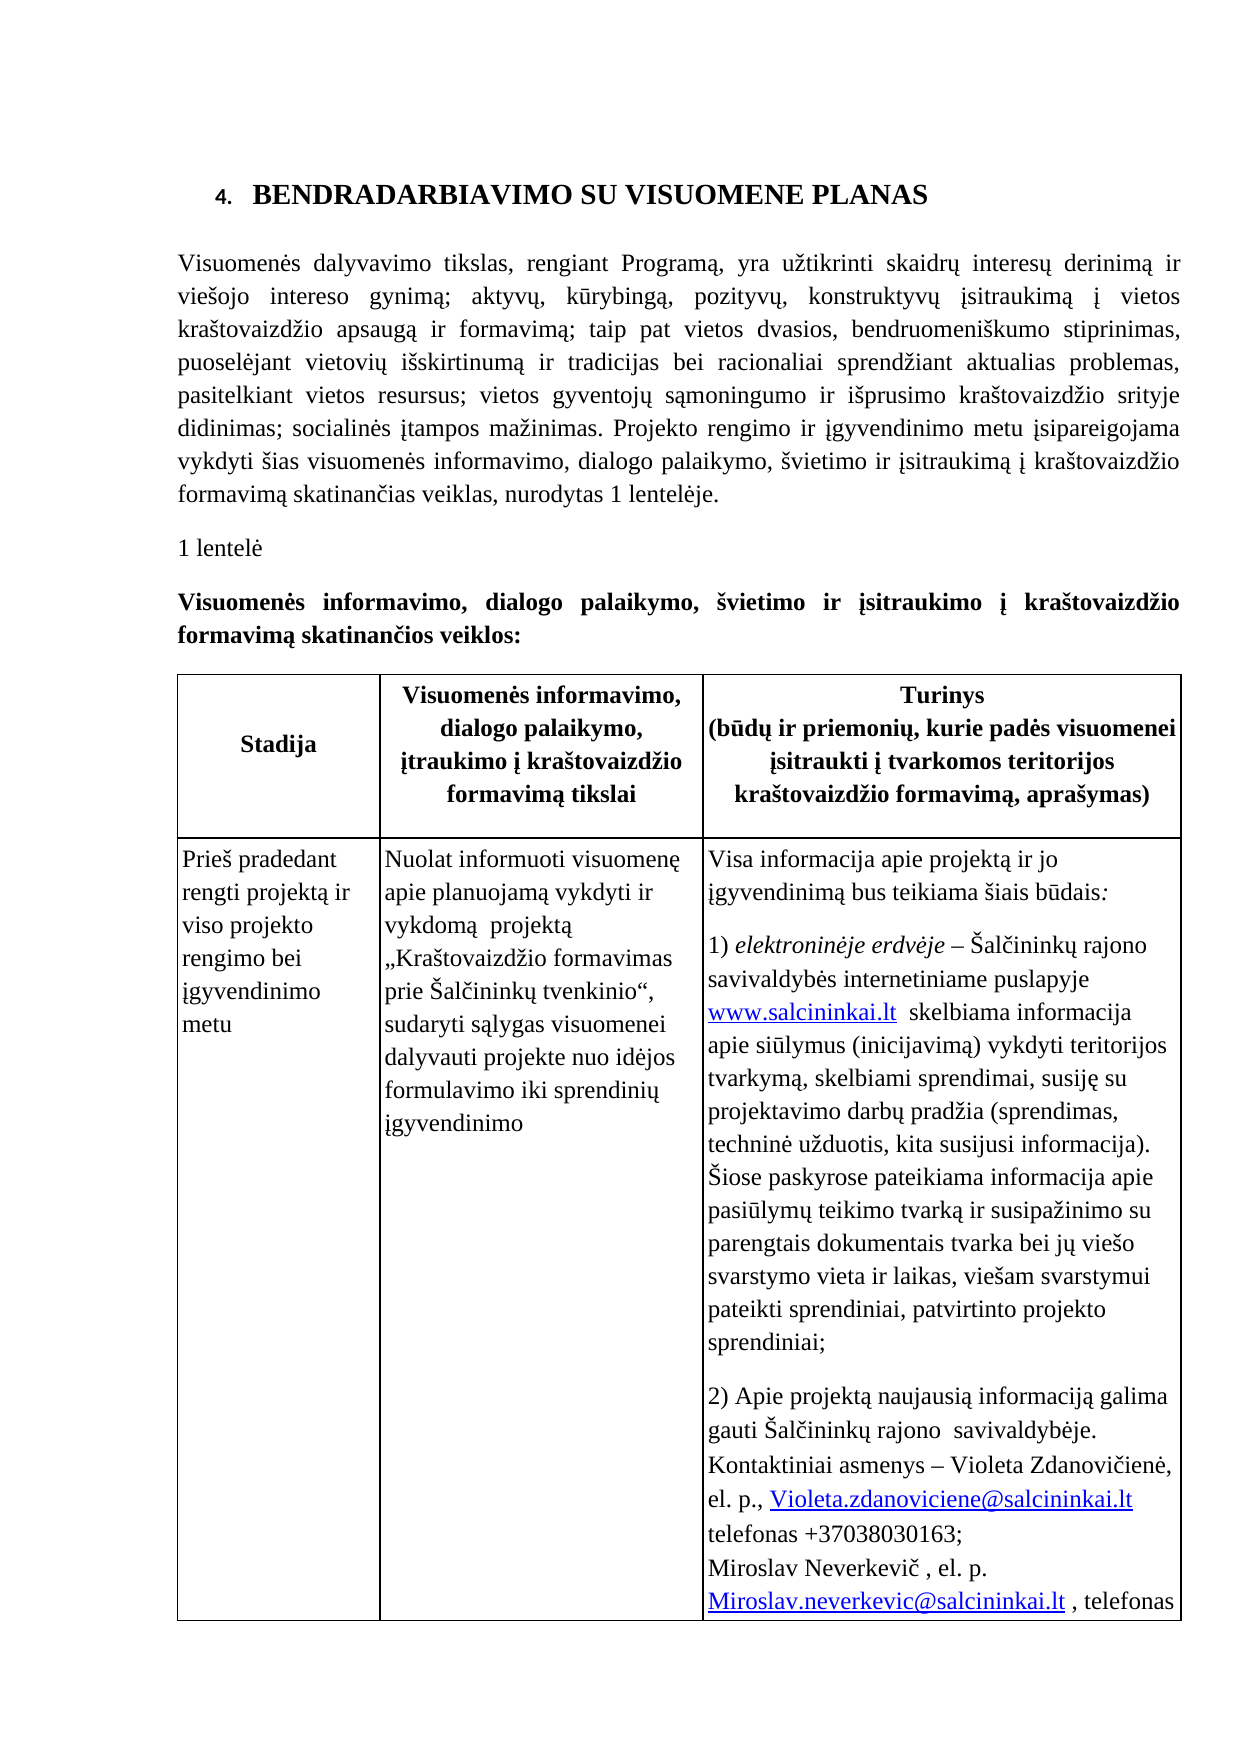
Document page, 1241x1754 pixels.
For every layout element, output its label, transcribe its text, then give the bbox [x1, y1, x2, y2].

table_cell Visa informacija apie projektą ir jo įgyvendinimą bus teikiama šiais būdais: 1) elektroninėje erdvėje – Šalčininkų rajono savivaldybės internetiniame puslapyje www.salcininkai.lt skelbiama informacija apie siūlymus (inicijavimą) vykdyti teritorijos tvarkymą, skelbiami sprendimai, susiję su projektavimo darbų pradžia (sprendimas, techninė užduotis, kita susijusi informacija). Šiose paskyrose pateikiama informacija apie pasiūlymų teikimo tvarką ir susipažinimo su parengtais dokumentais tvarka bei jų viešo svarstymo vieta ir laikas, viešam svarstymui pateikti sprendiniai, patvirtinto projekto sprendiniai; 2) Apie projektą naujausią informaciją galima gauti Šalčininkų rajono savivaldybėje. Kontaktiniai asmenys – Violeta Zdanovičienė, el. p., Violeta.zdanoviciene@salcininkai.lt telefonas +37038030163; Miroslav Neverkevič , el. p. Miroslav.neverkevic@salcininkai.lt , telefonas [704, 839, 1180, 1619]
text Visuomenės informavimo, dialogo palaikymo, švietimo ir įsitraukimo į kraštovaizdžio formavimą skatinančios veiklos: [177, 587, 1181, 648]
table_header Stadija [178, 675, 379, 837]
text Visuomenės dalyvavimo tikslas, rengiant Programą, yra užtikrinti skaidrų interesų derinimą ir viešojo intereso gynimą; aktyvų, kūrybingą, pozityvų, konstruktyvų įsitraukimą į vietos kraštovaizdžio apsaugą ir formavimą; taip pat vietos dvasios, bendruomeniškumo stiprinimas, puoselėjant vietovių išskirtinumą ir tradicijas bei racionaliai sprendžiant aktualias problemas, pasitelkiant vietos resursus; vietos gyventojų sąmoningumo ir išprusimo kraštovaizdžio srityje didinimas; socialinės įtampos mažinimas. Projekto rengimo ir įgyvendinimo metu įsipareigojama vykdyti šias visuomenės informavimo, dialogo palaikymo, švietimo ir įsitraukimą į kraštovaizdžio formavimą skatinančias veiklas, nurodytas 1 lentelėje. [177, 248, 1181, 508]
list BENDRADARBIAVIMO SU VISUOMENE PLANAS [215, 177, 1181, 211]
table_header Turinys (būdų ir priemonių, kurie padės visuomenei įsitraukti į tvarkomos teritorijos kraštovaizdžio formavimą, aprašymas) [704, 675, 1180, 837]
table_cell Nuolat informuoti visuomenę apie planuojamą vykdyti ir vykdomą projektą „Kraštovaizdžio formavimas prie Šalčininkų tvenkinio“, sudaryti sąlygas visuomenei dalyvauti projekte nuo idėjos formulavimo iki sprendinių įgyvendinimo [381, 839, 702, 1619]
text 1 lentelė [177, 533, 1181, 562]
table_header Visuomenės informavimo, dialogo palaikymo, įtraukimo į kraštovaizdžio formavimą tikslai [381, 675, 702, 837]
table_cell Prieš pradedant rengti projektą ir viso projekto rengimo bei įgyvendinimo metu [178, 839, 379, 1619]
